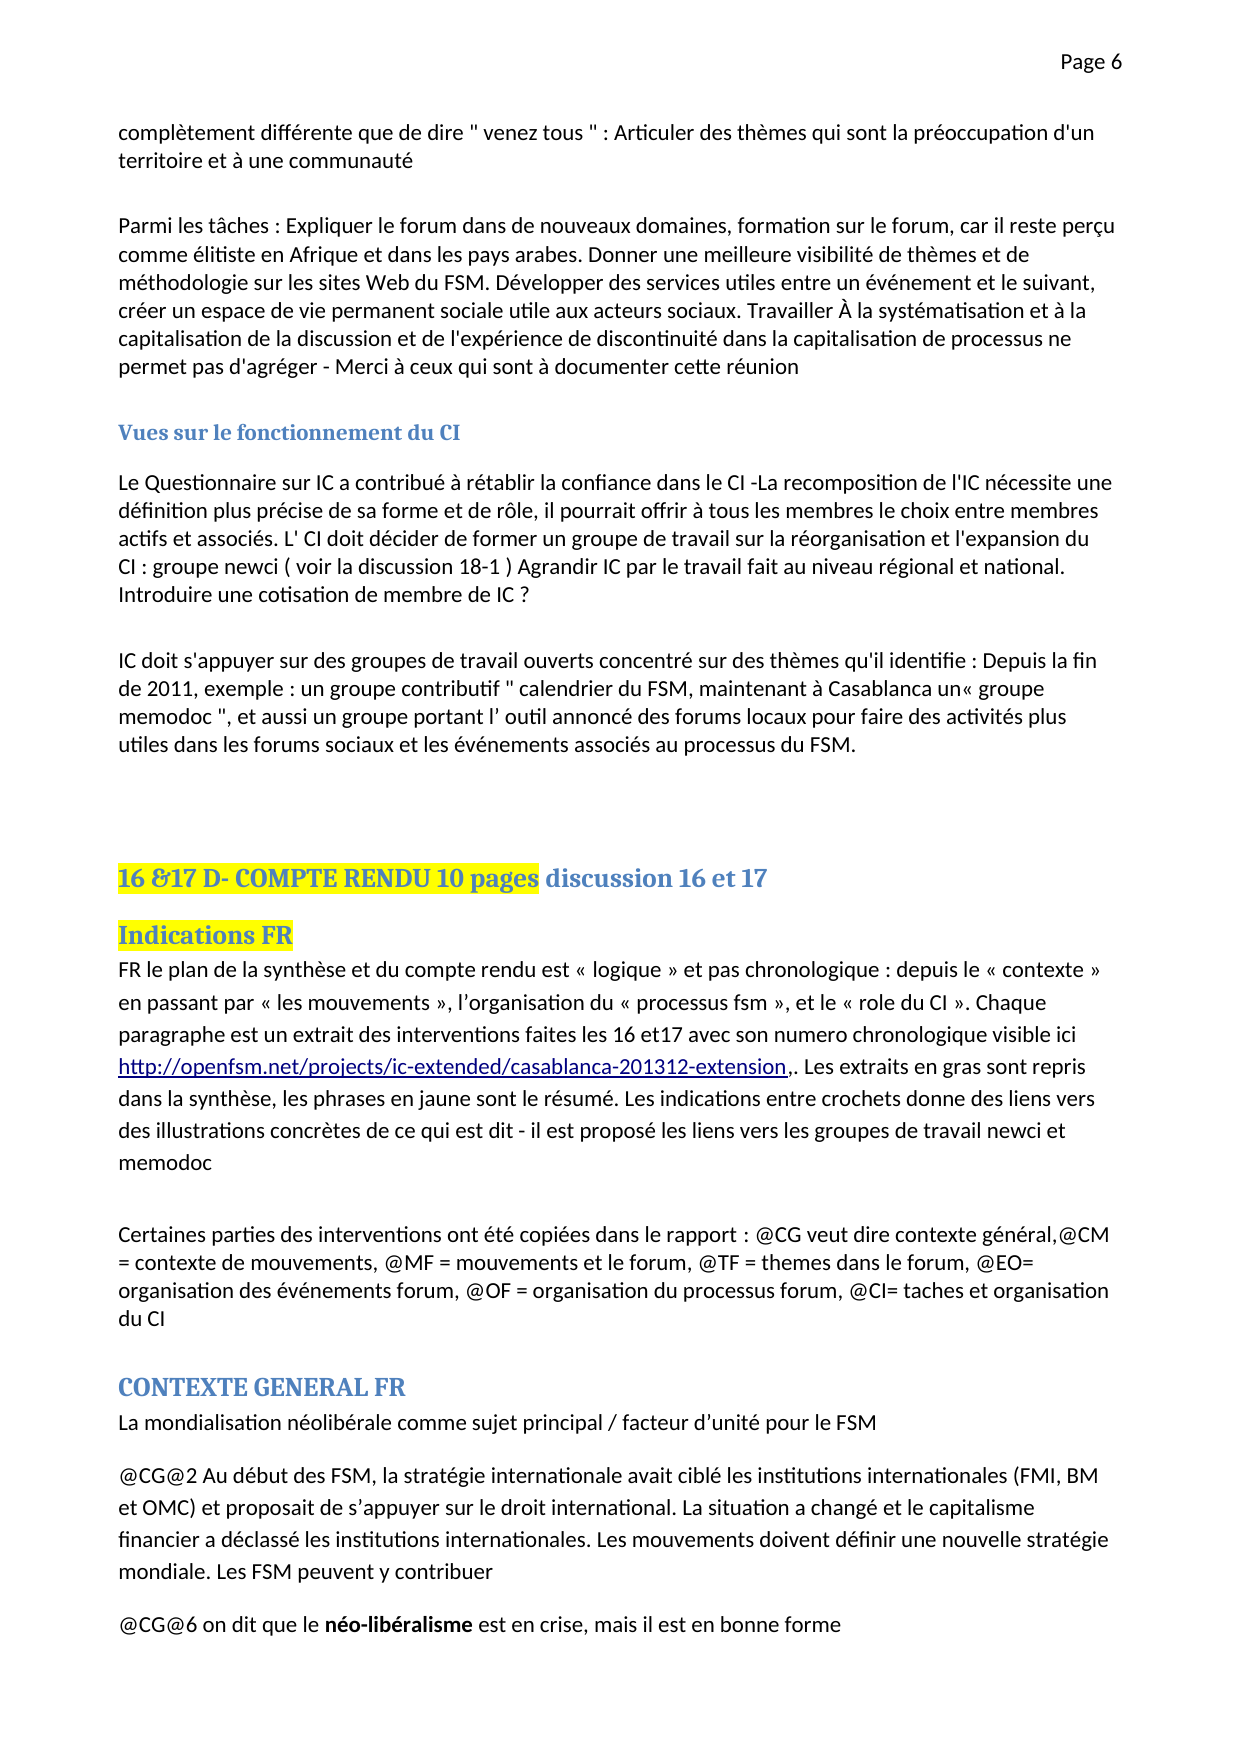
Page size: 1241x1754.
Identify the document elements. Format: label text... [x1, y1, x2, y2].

subtitle CONTEXTE GENERAL FR [118, 1372, 1122, 1403]
text complètement différente que de dire " venez tous " : Articuler des thèmes qui sont la préoccupation d'un territoire et à une communauté [118, 118, 1122, 174]
text Le Questionnaire sur IC a contribué à rétablir la confiance dans le CI -La recomposition de l'IC nécessite une définition plus précise de sa forme et de rôle, il pourrait offrir à tous les membres le choix entre membres actifs et associés. L' CI doit décider de former un groupe de travail sur la réorganisation et l'expansion du CI : groupe newci ( voir la discussion 18-1 ) Agrandir IC par le travail fait au niveau régional et national. Introduire une cotisation de membre de IC ? [118, 468, 1122, 608]
text FR le plan de la synthèse et du compte rendu est « logique » et pas chronologique : depuis le « contexte » en passant par « les mouvements », l’organisation du « processus fsm », et le « role du CI ». Chaque paragraphe est un extrait des interventions faites les 16 et17 avec son numero chronologique visible ici http://openfsm.net/projects/ic-extended/casablanca-201312-extension,. Les extraits en gras sont repris dans la synthèse, les phrases en jaune sont le résumé. Les indications entre crochets donne des liens vers des illustrations concrètes de ce qui est dit - il est proposé les liens vers les groupes de travail newci et memodoc [118, 955, 1122, 1177]
text IC doit s'appuyer sur des groupes de travail ouverts concentré sur des thèmes qu'il identifie : Depuis la fin de 2011, exemple : un groupe contributif " calendrier du FSM, maintenant à Casablanca un« groupe memodoc ", et aussi un groupe portant l’ outil annoncé des forums locaux pour faire des activités plus utiles dans les forums sociaux et les événements associés au processus du FSM. [118, 646, 1122, 758]
text @CG@6 on dit que le néo-libéralisme est en crise, mais il est en bonne forme [118, 1610, 1122, 1638]
subtitle 16 &17 D- COMPTE RENDU 10 pages discussion 16 et 17 [118, 863, 1122, 894]
text La mondialisation néolibérale comme sujet principal / facteur d’unité pour le FSM [118, 1408, 1122, 1436]
text Certaines parties des interventions ont été copiées dans le rapport : @CG veut dire contexte général,@CM = contexte de mouvements, @MF = mouvements et le forum, @TF = themes dans le forum, @EO= organisation des événements forum, @OF = organisation du processus forum, @CI= taches et organisation du CI [118, 1220, 1122, 1332]
subtitle Vues sur le fonctionnement du CI [118, 419, 1122, 446]
text Parmi les tâches : Expliquer le forum dans de nouveaux domaines, formation sur le forum, car il reste perçu comme élitiste en Afrique et dans les pays arabes. Donner une meilleure visibilité de thèmes et de méthodologie sur les sites Web du FSM. Développer des services utiles entre un événement et le suivant, créer un espace de vie permanent sociale utile aux acteurs sociaux. Travailler À la systématisation et à la capitalisation de la discussion et de l'expérience de discontinuité dans la capitalisation de processus ne permet pas d'agréger - Merci à ceux qui sont à documenter cette réunion [118, 212, 1122, 380]
subtitle Indications FR [118, 920, 1122, 951]
text @CG@2 Au début des FSM, la stratégie internationale avait ciblé les institutions internationales (FMI, BM et OMC) et proposait de s’appuyer sur le droit international. La situation a changé et le capitalisme financier a déclassé les institutions internationales. Les mouvements doivent définir une nouvelle stratégie mondiale. Les FSM peuvent y contribuer [118, 1461, 1122, 1585]
